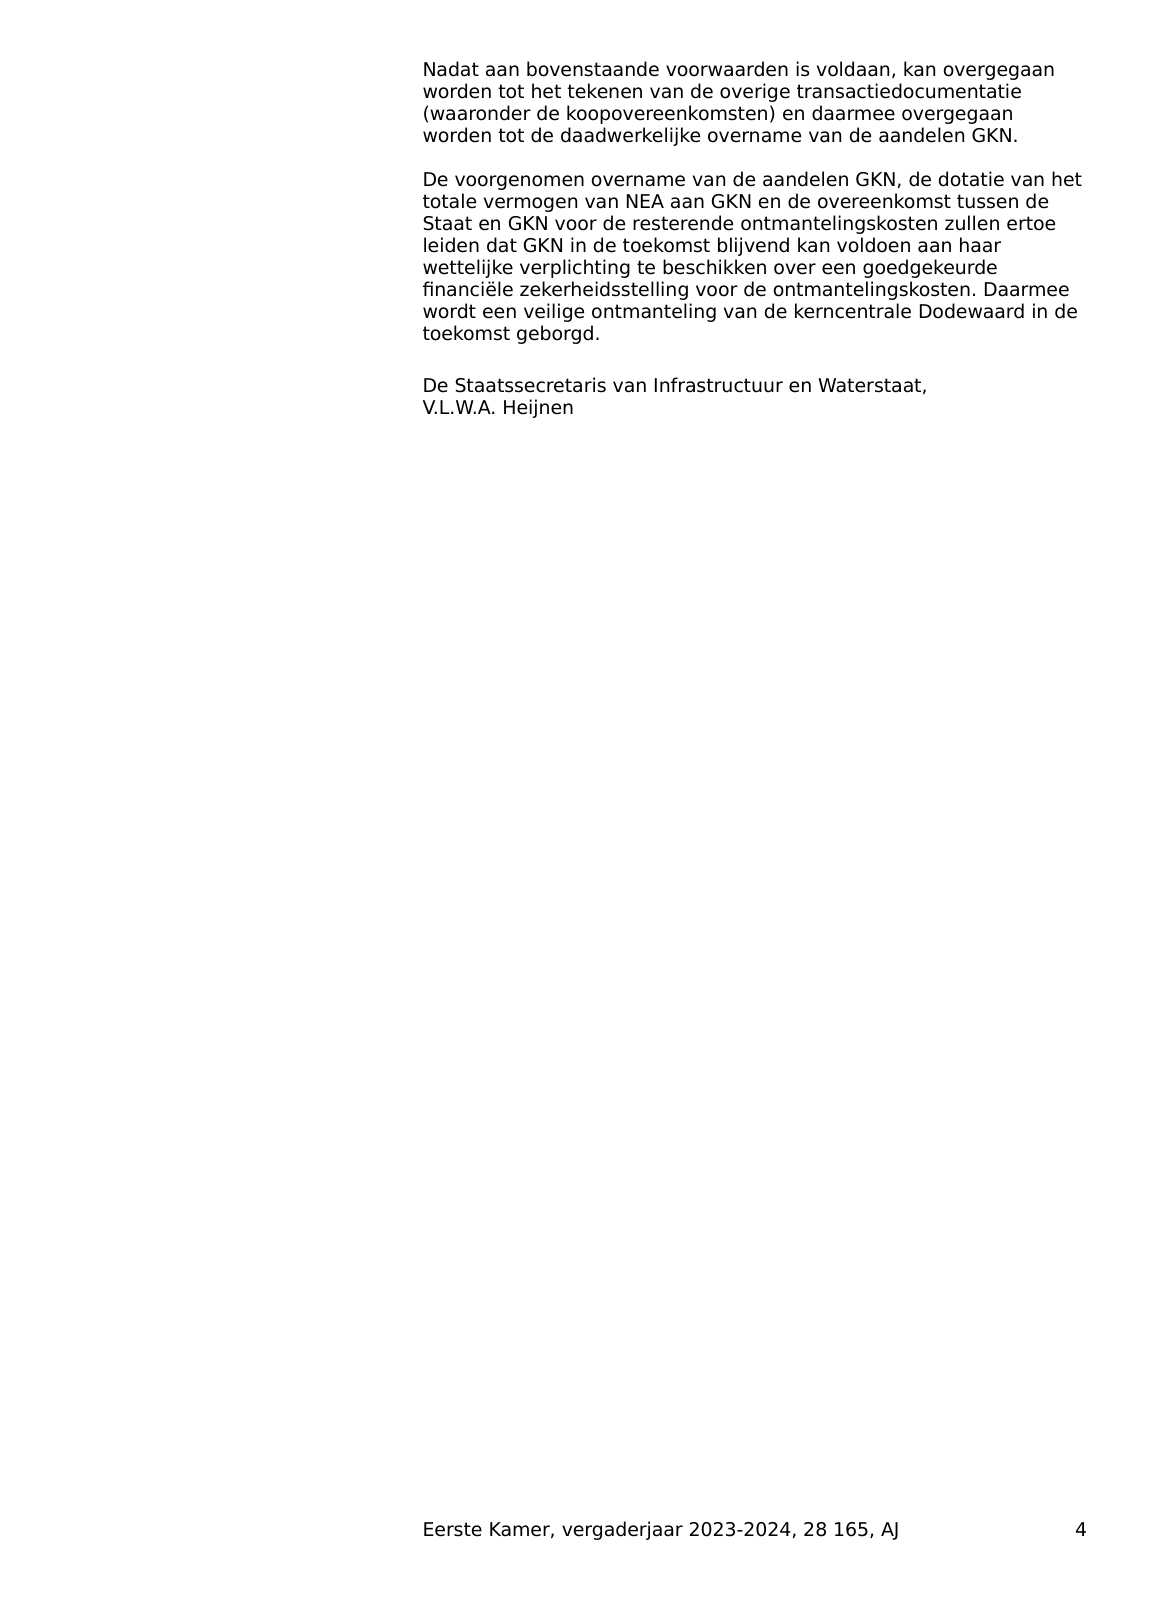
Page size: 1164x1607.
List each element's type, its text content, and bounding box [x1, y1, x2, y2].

text De Staatssecretaris van Infrastructuur en Waterstaat, V.L.W.A. Heijnen [422, 375, 1087, 419]
text De voorgenomen overname van de aandelen GKN, de dotatie van het totale vermogen van NEA aan GKN en de overeenkomst tussen de Staat en GKN voor de resterende ontmantelingskosten zullen ertoe leiden dat GKN in de toekomst blijvend kan voldoen aan haar wettelijke verplichting te beschikken over een goedgekeurde financiële zekerheidsstelling voor de ontmantelingskosten. Daarmee wordt een veilige ontmanteling van de kerncentrale Dodewaard in de toekomst geborgd. [422, 169, 1087, 345]
text Nadat aan bovenstaande voorwaarden is voldaan, kan overgegaan worden tot het tekenen van de overige transactiedocumentatie (waaronder de koopovereenkomsten) en daarmee overgegaan worden tot de daadwerkelijke overname van de aandelen GKN. [422, 59, 1087, 147]
